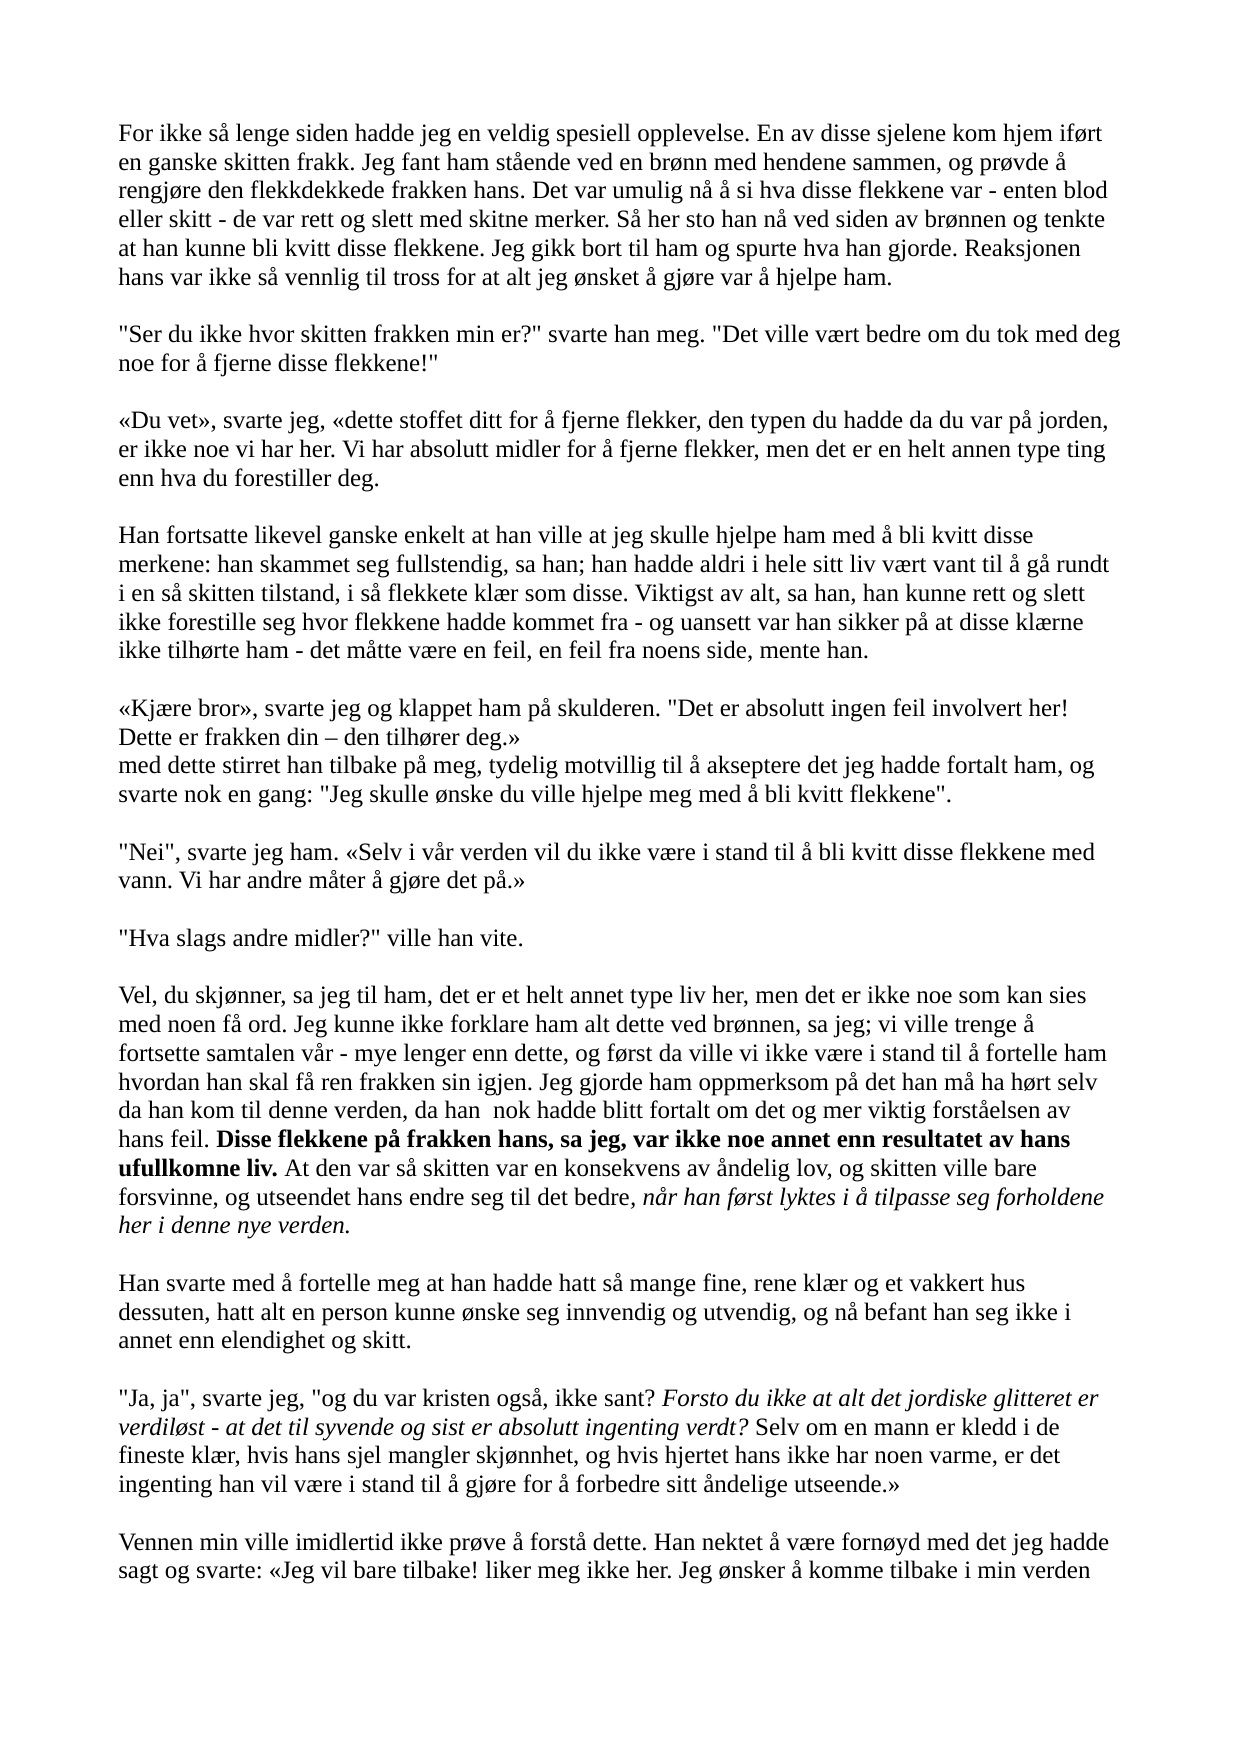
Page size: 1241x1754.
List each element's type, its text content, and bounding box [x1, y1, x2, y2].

text "Ser du ikke hvor skitten frakken min er?" svarte han meg. "Det ville vært bedre om du tok med deg noe for å fjerne disse flekkene!" [118, 319, 1122, 377]
text med dette stirret han tilbake på meg, tydelig motvillig til å akseptere det jeg hadde fortalt ham, og svarte nok en gang: "Jeg skulle ønske du ville hjelpe meg med å bli kvitt flekkene". [118, 751, 1122, 808]
text Vennen min ville imidlertid ikke prøve å forstå dette. Han nektet å være fornøyd med det jeg hadde sagt og svarte: «Jeg vil bare tilbake! liker meg ikke her. Jeg ønsker å komme tilbake i min verden [118, 1527, 1122, 1584]
text Han fortsatte likevel ganske enkelt at han ville at jeg skulle hjelpe ham med å bli kvitt disse merkene: han skammet seg fullstendig, sa han; han hadde aldri i hele sitt liv vært vant til å gå rundt i en så skitten tilstand, i så flekkete klær som disse. Viktigst av alt, sa han, han kunne rett og slett ikke forestille seg hvor flekkene hadde kommet fra - og uansett var han sikker på at disse klærne ikke tilhørte ham - det måtte være en feil, en feil fra noens side, mente han. [118, 521, 1122, 664]
text "Ja, ja", svarte jeg, "og du var kristen også, ikke sant? Forsto du ikke at alt det jordiske glitteret er verdiløst - at det til syvende og sist er absolutt ingenting verdt? Selv om en mann er kledd i de fineste klær, hvis hans sjel mangler skjønnhet, og hvis hjertet hans ikke har noen varme, er det ingenting han vil være i stand til å gjøre for å forbedre sitt åndelige utseende.» [118, 1383, 1122, 1498]
text "Nei", svarte jeg ham. «Selv i vår verden vil du ikke være i stand til å bli kvitt disse flekkene med vann. Vi har andre måter å gjøre det på.» [118, 837, 1122, 894]
text «Kjære bror», svarte jeg og klappet ham på skulderen. "Det er absolutt ingen feil involvert her! Dette er frakken din – den tilhører deg.» [118, 693, 1122, 751]
text "Hva slags andre midler?" ville han vite. [118, 923, 1122, 952]
text «Du vet», svarte jeg, «dette stoffet ditt for å fjerne flekker, den typen du hadde da du var på jorden, er ikke noe vi har her. Vi har absolutt midler for å fjerne flekker, men det er en helt annen type ting enn hva du forestiller deg. [118, 406, 1122, 492]
text Han svarte med å fortelle meg at han hadde hatt så mange fine, rene klær og et vakkert hus dessuten, hatt alt en person kunne ønske seg innvendig og utvendig, og nå befant han seg ikke i annet enn elendighet og skitt. [118, 1268, 1122, 1354]
text Vel, du skjønner, sa jeg til ham, det er et helt annet type liv her, men det er ikke noe som kan sies med noen få ord. Jeg kunne ikke forklare ham alt dette ved brønnen, sa jeg; vi ville trenge å fortsette samtalen vår - mye lenger enn dette, og først da ville vi ikke være i stand til å fortelle ham hvordan han skal få ren frakken sin igjen. Jeg gjorde ham oppmerksom på det han må ha hørt selv da han kom til denne verden, da han nok hadde blitt fortalt om det og mer viktig forståelsen av hans feil. Disse flekkene på frakken hans, sa jeg, var ikke noe annet enn resultatet av hans ufullkomne liv. At den var så skitten var en konsekvens av åndelig lov, og skitten ville bare forsvinne, og utseendet hans endre seg til det bedre, når han først lyktes i å tilpasse seg forholdene her i denne nye verden. [118, 981, 1122, 1239]
text For ikke så lenge siden hadde jeg en veldig spesiell opplevelse. En av disse sjelene kom hjem iført en ganske skitten frakk. Jeg fant ham stående ved en brønn med hendene sammen, og prøvde å rengjøre den flekkdekkede frakken hans. Det var umulig nå å si hva disse flekkene var - enten blod eller skitt - de var rett og slett med skitne merker. Så her sto han nå ved siden av brønnen og tenkte at han kunne bli kvitt disse flekkene. Jeg gikk bort til ham og spurte hva han gjorde. Reaksjonen hans var ikke så vennlig til tross for at alt jeg ønsket å gjøre var å hjelpe ham. [118, 118, 1122, 291]
